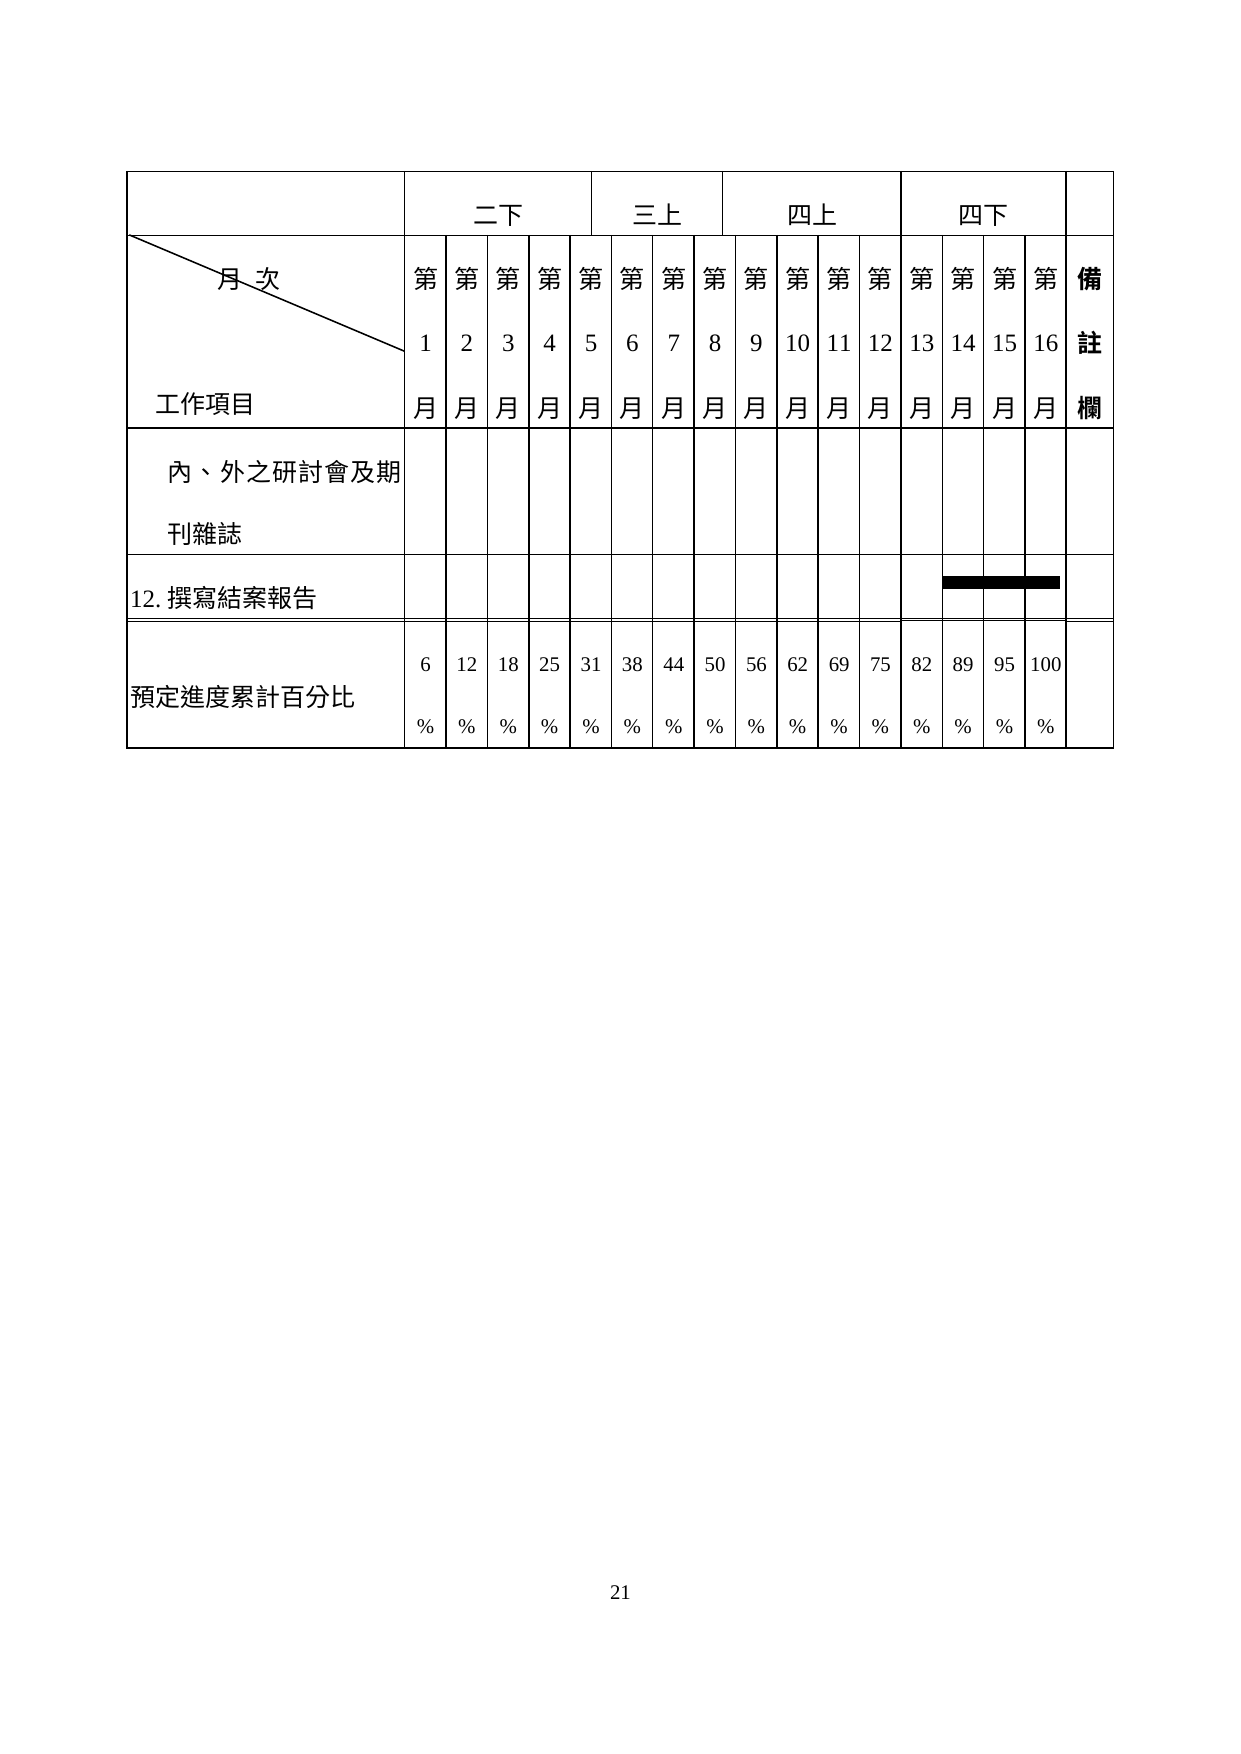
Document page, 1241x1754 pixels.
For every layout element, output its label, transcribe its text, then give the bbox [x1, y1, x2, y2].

table_cell 第 [488, 236, 528, 299]
table_cell 44 % [653, 622, 693, 747]
table_cell [530, 429, 569, 553]
table_cell 18 % [488, 622, 528, 747]
table_cell 1 [405, 299, 445, 363]
table_cell [653, 555, 693, 618]
table_cell 月 [695, 363, 735, 427]
table_cell 第 [447, 236, 487, 299]
table_cell 撰寫結案報告 [128, 555, 404, 618]
table_cell 14 [943, 299, 983, 363]
table_cell 月 [819, 363, 859, 427]
table_header 二下 [405, 172, 591, 235]
table_cell 月 [902, 363, 942, 427]
table_cell 2 [447, 299, 487, 363]
table_cell [447, 555, 487, 618]
table_cell 第 [736, 236, 776, 299]
table_cell [1026, 555, 1065, 618]
table_cell 31 % [571, 622, 611, 747]
table_cell 50 % [695, 622, 735, 747]
table_cell [943, 429, 983, 553]
table_cell 第 [653, 236, 693, 299]
table_cell [902, 429, 942, 553]
table_cell [571, 429, 611, 553]
table_cell [530, 555, 569, 618]
table_cell [488, 555, 528, 618]
table_cell 欄 [1067, 363, 1113, 427]
table_cell 月 [943, 363, 983, 427]
table_cell [860, 429, 900, 553]
table_cell 月 [530, 363, 569, 427]
table_cell 月 [860, 363, 900, 427]
table_cell 月 次 工作項目 [128, 236, 404, 427]
table_cell 第 [1026, 236, 1065, 299]
table_cell 第 [984, 236, 1024, 299]
table_cell [1067, 429, 1113, 553]
table_cell 6 % [405, 622, 445, 747]
table_cell 7 [653, 299, 693, 363]
table_cell 8 [695, 299, 735, 363]
table_header [1067, 172, 1113, 235]
table_cell 第 [819, 236, 859, 299]
table_cell [571, 555, 611, 618]
table_cell 9 [736, 299, 776, 363]
table_cell 第 [943, 236, 983, 299]
table_cell 月 [612, 363, 652, 427]
table_cell 56 % [736, 622, 776, 747]
table_cell 月 [571, 363, 611, 427]
table_cell 6 [612, 299, 652, 363]
table_cell [984, 555, 1024, 576]
table_cell 第 [860, 236, 900, 299]
table_cell [819, 555, 859, 618]
table_cell [405, 555, 445, 618]
table_cell [695, 429, 735, 553]
table_cell 月 [447, 363, 487, 427]
table_header 四上 [723, 172, 900, 235]
table_cell 82 % [902, 621, 942, 747]
table_cell [860, 555, 900, 618]
table_cell 月 [778, 363, 817, 427]
table_header [128, 172, 404, 235]
table_cell 第 [778, 236, 817, 299]
table_cell 月 [1026, 363, 1065, 427]
table_cell [1026, 429, 1065, 553]
table_cell 月 [984, 363, 1024, 427]
table_cell [819, 429, 859, 553]
table_cell 12 % [447, 622, 487, 747]
table_cell [778, 555, 817, 618]
table_cell [778, 429, 817, 553]
table_cell 69 % [819, 622, 859, 747]
table_cell 16 [1026, 299, 1065, 363]
table_cell 38 % [612, 622, 652, 747]
table_header 四下 [902, 172, 1065, 235]
table_cell 5 [571, 299, 611, 363]
table_cell [447, 429, 487, 553]
table_cell [1067, 555, 1113, 618]
table_cell [695, 555, 735, 618]
table_cell [653, 429, 693, 553]
table_cell [488, 429, 528, 553]
table_cell 15 [984, 299, 1024, 363]
table_cell 月 [736, 363, 776, 427]
table_cell 第 [695, 236, 735, 299]
table_cell 62 % [778, 622, 817, 747]
table_cell [943, 589, 983, 618]
table_cell 100 % [1026, 621, 1065, 747]
table_cell 12 [860, 299, 900, 363]
table_cell [984, 429, 1024, 553]
table_cell 25 % [530, 622, 569, 747]
table_cell 89 % [943, 621, 983, 747]
table_cell 月 [653, 363, 693, 427]
table_cell [736, 429, 776, 553]
table_cell 13 [902, 299, 942, 363]
table_cell 11 [819, 299, 859, 363]
table_cell 第 [405, 236, 445, 299]
table_cell 月 [488, 363, 528, 427]
table_cell [405, 429, 445, 553]
table_cell 95 % [984, 621, 1024, 747]
table_cell [943, 555, 983, 576]
table_cell 內、外之研討會及期刊雜誌 [128, 429, 404, 553]
table_cell [612, 429, 652, 553]
table_cell 第 [530, 236, 569, 299]
table_cell 第 [612, 236, 652, 299]
table_cell 備 [1067, 236, 1113, 299]
table_cell 第 [571, 236, 611, 299]
table_cell 3 [488, 299, 528, 363]
table_cell 預定進度累計百分比 [128, 622, 404, 747]
table_header 三上 [592, 172, 722, 235]
table_cell [612, 555, 652, 618]
table_cell [736, 555, 776, 618]
table_cell 註 [1067, 299, 1113, 363]
table_cell 4 [530, 299, 569, 363]
table_cell [902, 555, 942, 618]
table_cell 10 [778, 299, 817, 363]
table_cell [1067, 622, 1113, 747]
table_cell [984, 589, 1024, 618]
table_cell 月 [405, 363, 445, 427]
table_cell 第 [902, 236, 942, 299]
table_cell 75 % [860, 622, 900, 747]
